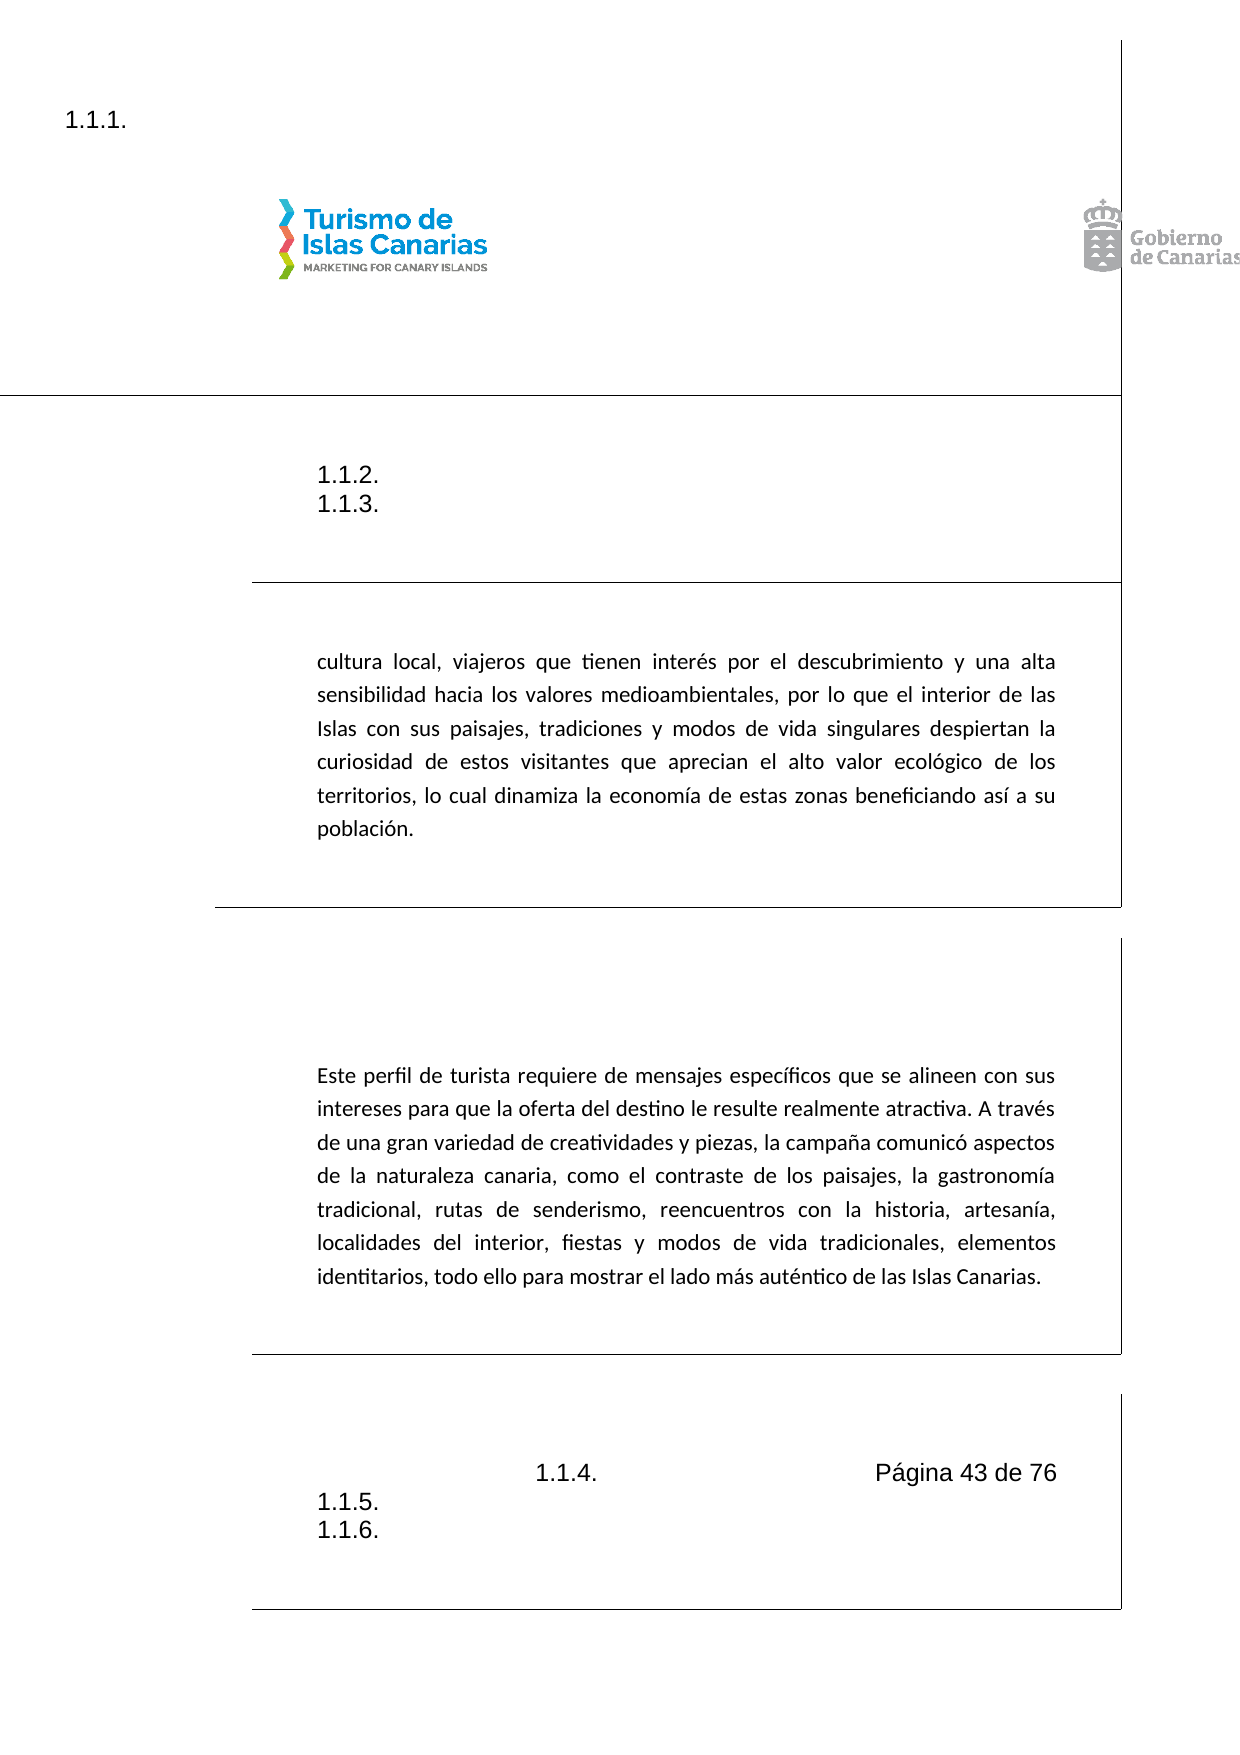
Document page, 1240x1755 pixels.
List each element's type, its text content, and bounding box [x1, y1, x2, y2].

list Este perfil de turista requiere de mensajes específicos que se alineen con sus intereses para que la oferta del destino le resulte realmente atractiva. A través de una gran variedad de creatividades y piezas, la campaña comunicó aspectos de la naturaleza canaria, como el contraste de los paisajes, la gastronomía tradicional, rutas de senderismo, reencuentros con la historia, artesanía, localidades del interior, fiestas y modos de vida tradicionales, elementos identitarios, todo ello para mostrar el lado más auténtico de las Islas Canarias. [252, 996, 1121, 1354]
list cultura local, viajeros que tienen interés por el descubrimiento y una alta sensibilidad hacia los valores medioambientales, por lo que el interior de las Islas con sus paisajes, tradiciones y modos de vida singulares despiertan la curiosidad de estos visitantes que aprecian el alto valor ecológico de los territorios, lo cual dinamiza la economía de estas zonas beneficiando así a su población. [215, 582, 1121, 907]
